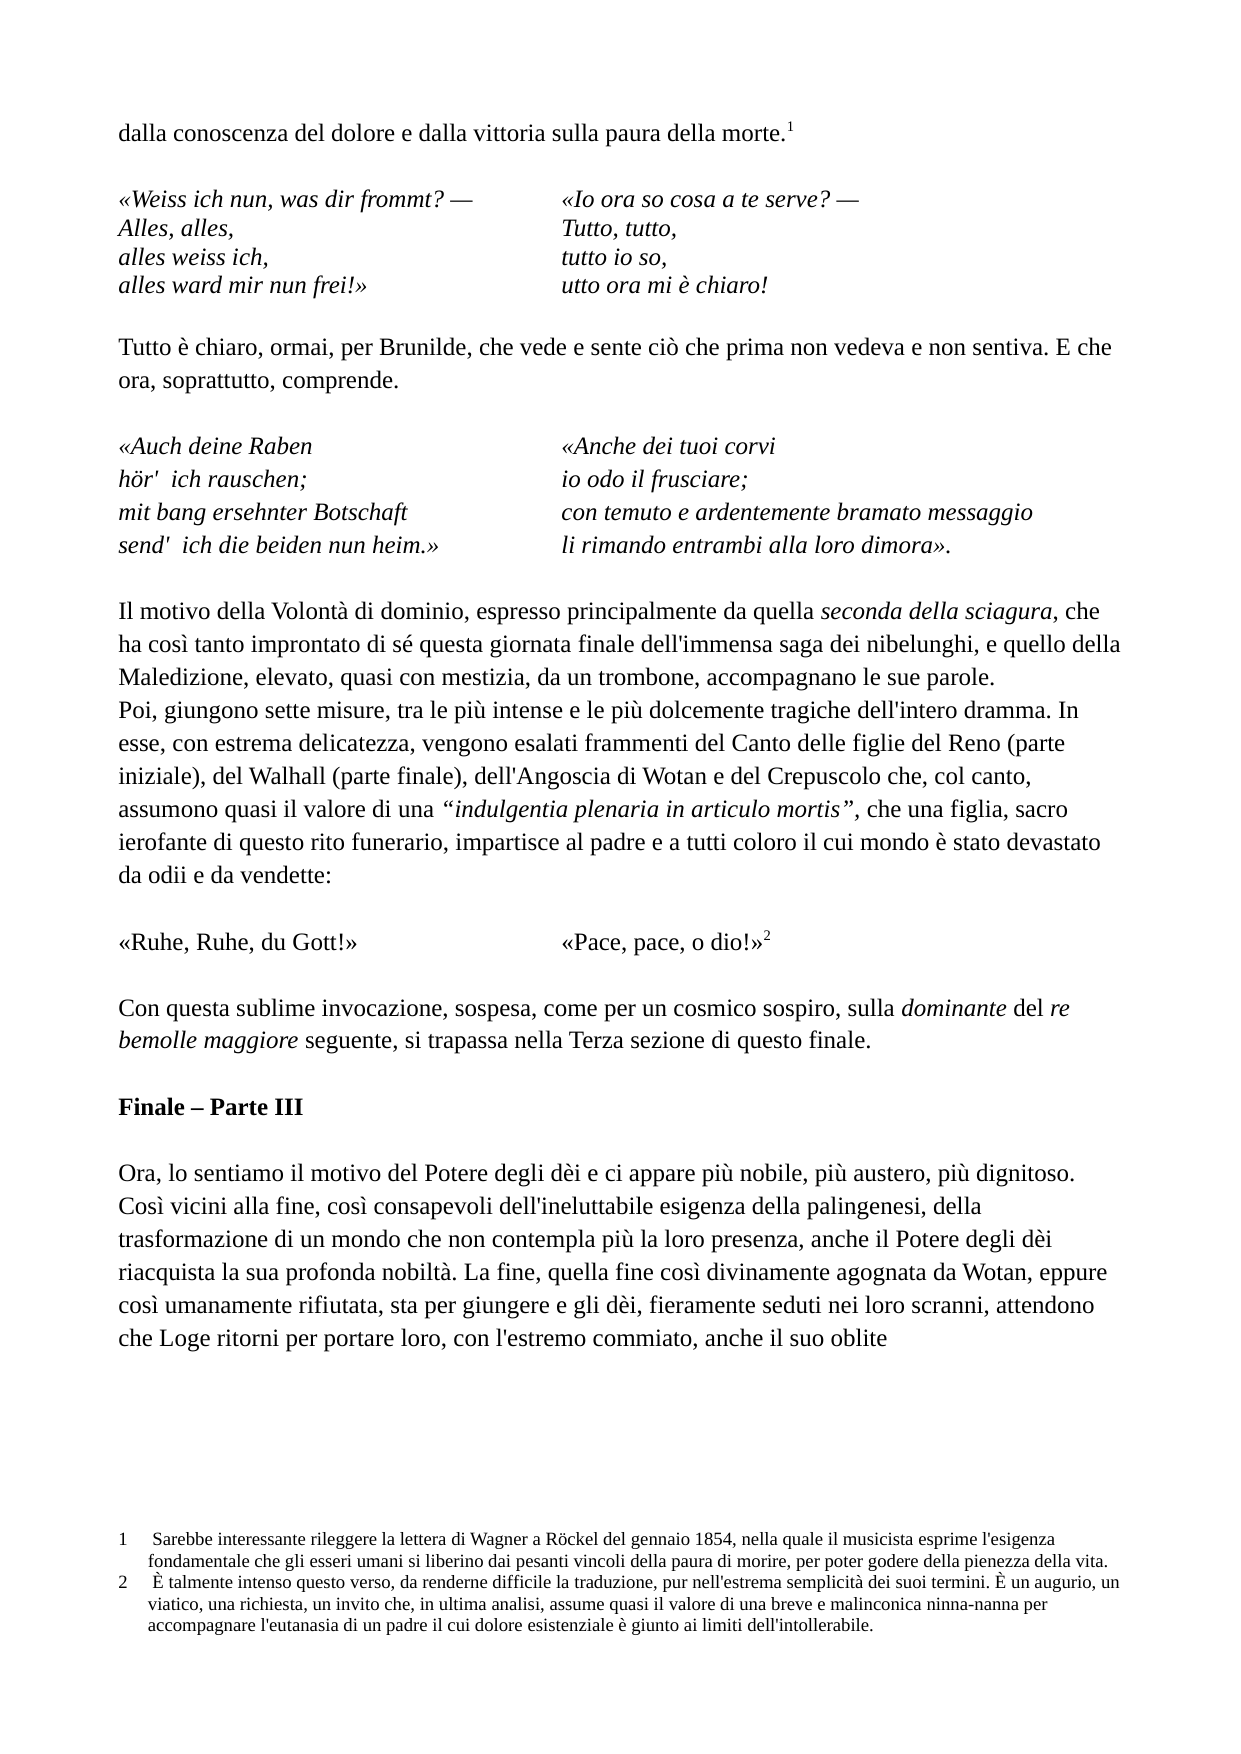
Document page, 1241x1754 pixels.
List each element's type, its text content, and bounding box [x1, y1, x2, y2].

text Tutto è chiaro, ormai, per Brunilde, che vede e sente ciò che prima non vedeva e non sentiva. E che ora, soprattutto, comprende. [118, 332, 1122, 394]
text Finale – Parte III [118, 1092, 1122, 1120]
text Alles, alles, Tutto, tutto, [118, 213, 1122, 242]
text mit bang ersehnter Botschaft con temuto e ardentemente bramato messaggio [118, 497, 1122, 526]
text Poi, giungono sette misure, tra le più intense e le più dolcemente tragiche dell'intero dramma. In esse, con estrema delicatezza, vengono esalati frammenti del Canto delle figlie del Reno (parte iniziale), del Walhall (parte finale), dell'Angoscia di Wotan e del Crepuscolo che, col canto, assumono quasi il valore di una “indulgentia plenaria in articulo mortis”, che una figlia, sacro ierofante di questo rito funerario, impartisce al padre e a tutti coloro il cui mondo è stato devastato da odii e da vendette: [118, 695, 1122, 889]
text Così vicini alla fine, così consapevoli dell'ineluttabile esigenza della palingenesi, della trasformazione di un mondo che non contempla più la loro presenza, anche il Potere degli dèi riacquista la sua profonda nobiltà. La fine, quella fine così divinamente agognata da Wotan, eppure così umanamente rifiutata, sta per giungere e gli dèi, fieramente seduti nei loro scranni, attendono che Loge ritorni per portare loro, con l'estremo commiato, anche il suo oblite [118, 1191, 1122, 1352]
text send' ich die beiden nun heim.» li rimando entrambi alla loro dimora». [118, 530, 1122, 559]
text È talmente intenso questo verso, da renderne difficile la traduzione, pur nell'estrema semplicità dei suoi termini. È un augurio, un viatico, una richiesta, un invito che, in ultima analisi, assume quasi il valore di una breve e malinconica ninna-nanna per accompagnare l'eutanasia di un padre il cui dolore esistenziale è giunto ai limiti dell'intollerabile. [118, 1571, 1122, 1636]
text alles weiss ich, tutto io so, [118, 242, 1122, 270]
text hör' ich rauschen; io odo il frusciare; [118, 464, 1122, 493]
text dalla conoscenza del dolore e dalla vittoria sulla paura della morte. [118, 118, 1122, 147]
text «Ruhe, Ruhe, du Gott!» «Pace, pace, o dio!» [118, 927, 1122, 955]
text «Auch deine Raben «Anche dei tuoi corvi [118, 431, 1122, 460]
text Ora, lo sentiamo il motivo del Potere degli dèi e ci appare più nobile, più austero, più dignitoso. [118, 1158, 1122, 1186]
text alles ward mir nun frei!» utto ora mi è chiaro! [118, 270, 1122, 299]
text «Weiss ich nun, was dir frommt? — «Io ora so cosa a te serve? — [118, 184, 1122, 213]
text Con questa sublime invocazione, sospesa, come per un cosmico sospiro, sulla dominante del re bemolle maggiore seguente, si trapassa nella Terza sezione di questo finale. [118, 993, 1122, 1054]
text Sarebbe interessante rileggere la lettera di Wagner a Röckel del gennaio 1854, nella quale il musicista esprime l'esigenza fondamentale che gli esseri umani si liberino dai pesanti vincoli della paura di morire, per poter godere della pienezza della vita. [118, 1528, 1122, 1571]
text Il motivo della Volontà di dominio, espresso principalmente da quella seconda della sciagura, che ha così tanto improntato di sé questa giornata finale dell'immensa saga dei nibelunghi, e quello della Maledizione, elevato, quasi con mestizia, da un trombone, accompagnano le sue parole. [118, 596, 1122, 691]
